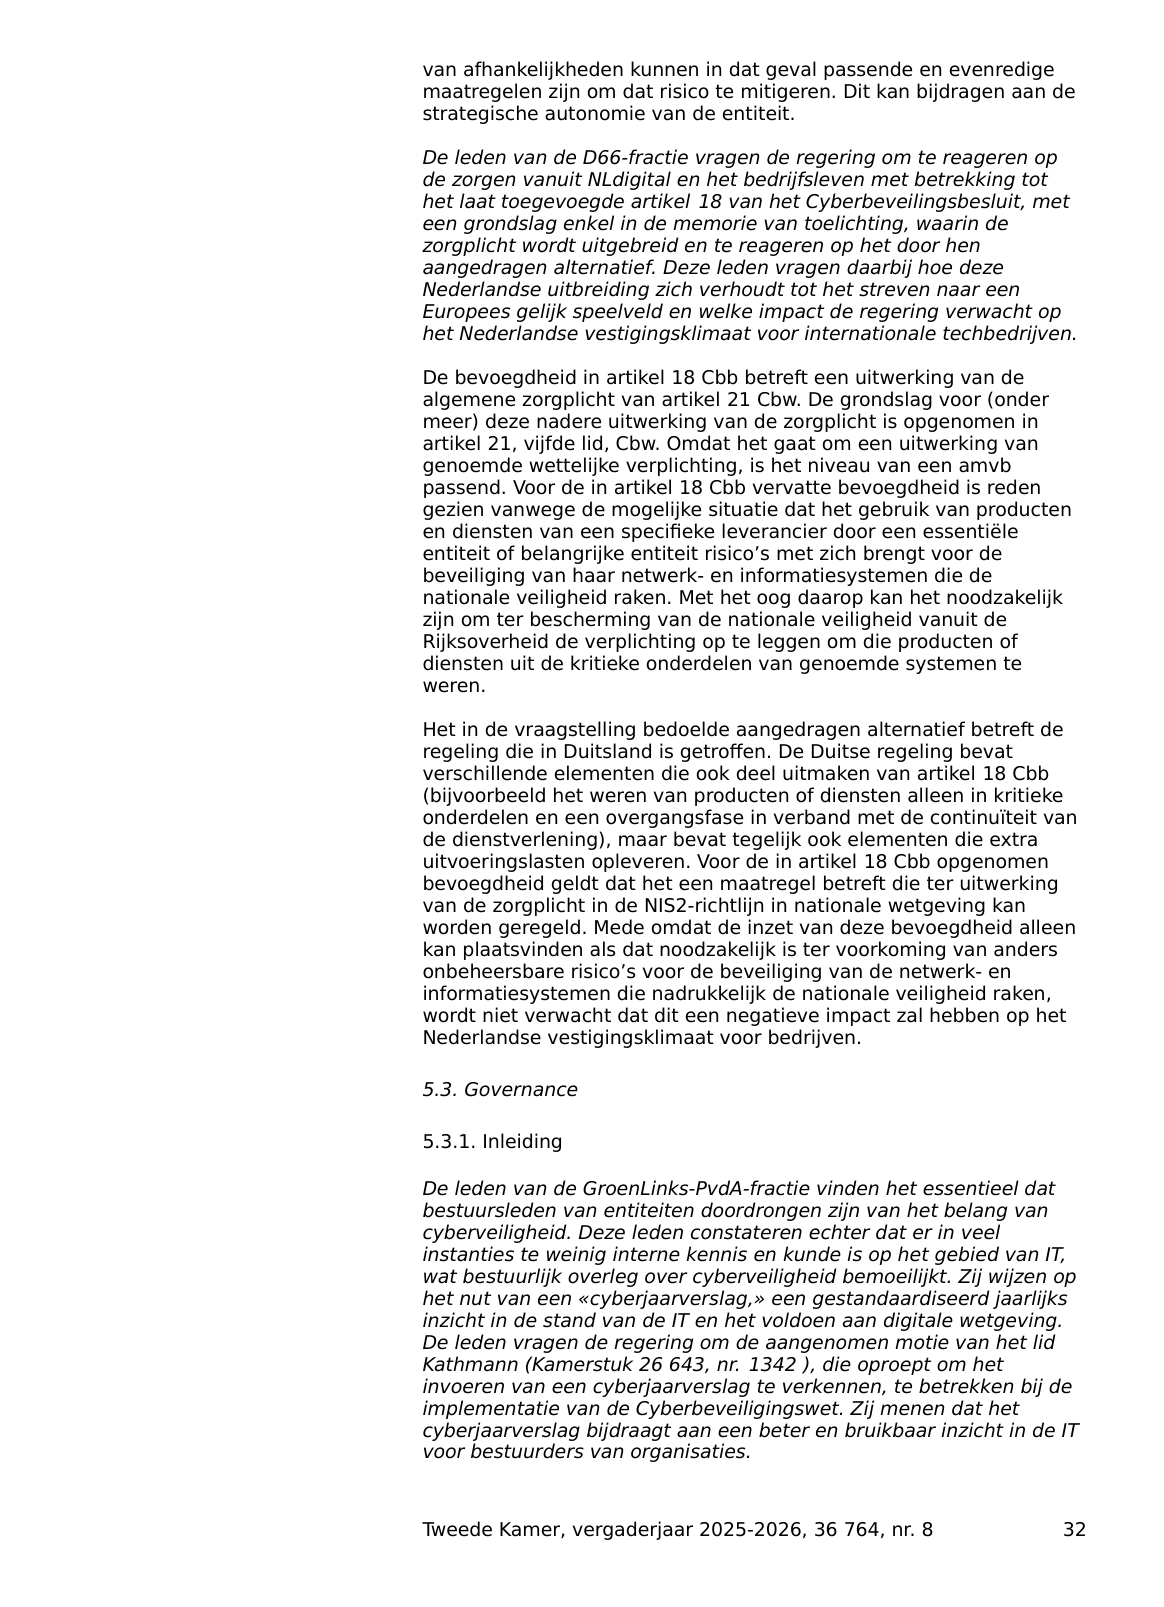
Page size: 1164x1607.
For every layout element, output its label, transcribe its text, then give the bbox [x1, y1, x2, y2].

subtitle 5.3. Governance [422, 1079, 1087, 1101]
text van afhankelijkheden kunnen in dat geval passende en evenredige maatregelen zijn om dat risico te mitigeren. Dit kan bijdragen aan de strategische autonomie van de entiteit. [422, 59, 1087, 125]
text De leden van de D66-fractie vragen de regering om te reageren op de zorgen vanuit NLdigital en het bedrijfsleven met betrekking tot het laat toegevoegde artikel 18 van het Cyberbeveilingsbesluit, met een grondslag enkel in de memorie van toelichting, waarin de zorgplicht wordt uitgebreid en te reageren op het door hen aangedragen alternatief. Deze leden vragen daarbij hoe deze Nederlandse uitbreiding zich verhoudt tot het streven naar een Europees gelijk speelveld en welke impact de regering verwacht op het Nederlandse vestigingsklimaat voor internationale techbedrijven. [422, 147, 1087, 345]
text De bevoegdheid in artikel 18 Cbb betreft een uitwerking van de algemene zorgplicht van artikel 21 Cbw. De grondslag voor (onder meer) deze nadere uitwerking van de zorgplicht is opgenomen in artikel 21, vijfde lid, Cbw. Omdat het gaat om een uitwerking van genoemde wettelijke verplichting, is het niveau van een amvb passend. Voor de in artikel 18 Cbb vervatte bevoegdheid is reden gezien vanwege de mogelijke situatie dat het gebruik van producten en diensten van een specifieke leverancier door een essentiële entiteit of belangrijke entiteit risico’s met zich brengt voor de beveiliging van haar netwerk- en informatiesystemen die de nationale veiligheid raken. Met het oog daarop kan het noodzakelijk zijn om ter bescherming van de nationale veiligheid vanuit de Rijksoverheid de verplichting op te leggen om die producten of diensten uit de kritieke onderdelen van genoemde systemen te weren. [422, 367, 1087, 697]
subtitle 5.3.1. Inleiding [422, 1131, 1087, 1153]
text De leden van de GroenLinks-PvdA-fractie vinden het essentieel dat bestuursleden van entiteiten doordrongen zijn van het belang van cyberveiligheid. Deze leden constateren echter dat er in veel instanties te weinig interne kennis en kunde is op het gebied van IT, wat bestuurlijk overleg over cyberveiligheid bemoeilijkt. Zij wijzen op het nut van een «cyberjaarverslag,» een gestandaardiseerd jaarlijks inzicht in de stand van de IT en het voldoen aan digitale wetgeving. De leden vragen de regering om de aangenomen motie van het lid Kathmann (Kamerstuk 26 643, nr. 1342 ), die oproept om het invoeren van een cyberjaarverslag te verkennen, te betrekken bij de implementatie van de Cyberbeveiligingswet. Zij menen dat het cyberjaarverslag bijdraagt aan een beter en bruikbaar inzicht in de IT voor bestuurders van organisaties. [422, 1178, 1087, 1463]
text Het in de vraagstelling bedoelde aangedragen alternatief betreft de regeling die in Duitsland is getroffen. De Duitse regeling bevat verschillende elementen die ook deel uitmaken van artikel 18 Cbb (bijvoorbeeld het weren van producten of diensten alleen in kritieke onderdelen en een overgangsfase in verband met de continuïteit van de dienstverlening), maar bevat tegelijk ook elementen die extra uitvoeringslasten opleveren. Voor de in artikel 18 Cbb opgenomen bevoegdheid geldt dat het een maatregel betreft die ter uitwerking van de zorgplicht in de NIS2-richtlijn in nationale wetgeving kan worden geregeld. Mede omdat de inzet van deze bevoegdheid alleen kan plaatsvinden als dat noodzakelijk is ter voorkoming van anders onbeheersbare risico’s voor de beveiliging van de netwerk- en informatiesystemen die nadrukkelijk de nationale veiligheid raken, wordt niet verwacht dat dit een negatieve impact zal hebben op het Nederlandse vestigingsklimaat voor bedrijven. [422, 719, 1087, 1049]
